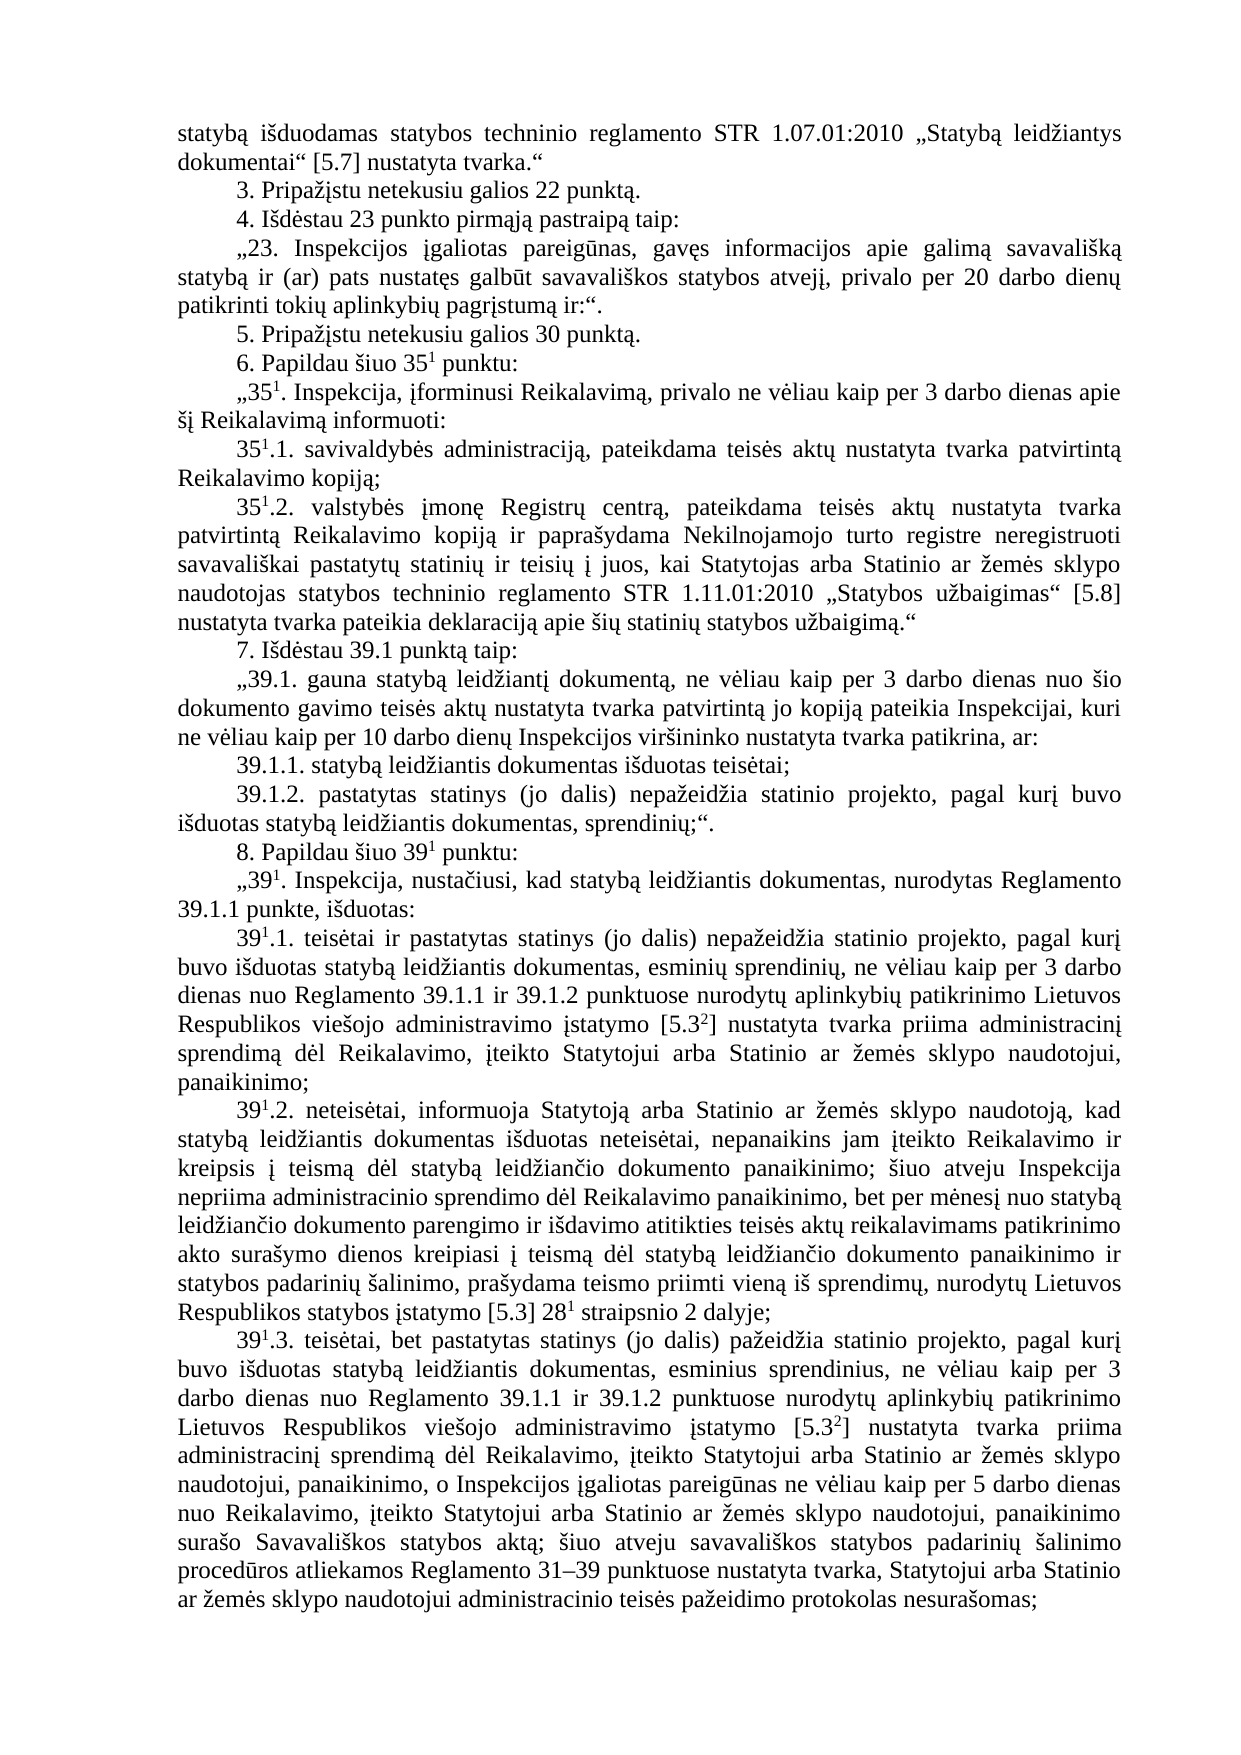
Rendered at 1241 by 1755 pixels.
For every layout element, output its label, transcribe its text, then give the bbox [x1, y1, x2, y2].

text 4. Išdėstau 23 punkto pirmąją pastraipą taip: [177, 204, 1122, 233]
text 3. Pripažįstu netekusiu galios 22 punktą. [177, 176, 1122, 204]
text 39.1.1. statybą leidžiantis dokumentas išduotas teisėtai; [177, 751, 1122, 779]
text 8. Papildau šiuo 391 punktu: [177, 837, 1122, 866]
text 6. Papildau šiuo 351 punktu: [177, 348, 1122, 377]
text 391.2. neteisėtai, informuoja Statytoją arba Statinio ar žemės sklypo naudotoją, kad statybą leidžiantis dokumentas išduotas neteisėtai, nepanaikins jam įteikto Reikalavimo ir kreipsis į teismą dėl statybą leidžiančio dokumento panaikinimo; šiuo atveju Inspekcija nepriima administracinio sprendimo dėl Reikalavimo panaikinimo, bet per mėnesį nuo statybą leidžiančio dokumento parengimo ir išdavimo atitikties teisės aktų reikalavimams patikrinimo akto surašymo dienos kreipiasi į teismą dėl statybą leidžiančio dokumento panaikinimo ir statybos padarinių šalinimo, prašydama teismo priimti vieną iš sprendimų, nurodytų Lietuvos Respublikos statybos įstatymo [5.3] 281 straipsnio 2 dalyje; [177, 1096, 1122, 1326]
text 351.2. valstybės įmonę Registrų centrą, pateikdama teisės aktų nustatyta tvarka patvirtintą Reikalavimo kopiją ir paprašydama Nekilnojamojo turto registre neregistruoti savavališkai pastatytų statinių ir teisių į juos, kai Statytojas arba Statinio ar žemės sklypo naudotojas statybos techninio reglamento STR 1.11.01:2010 „Statybos užbaigimas“ [5.8] nustatyta tvarka pateikia deklaraciją apie šių statinių statybos užbaigimą.“ [177, 492, 1122, 636]
text 7. Išdėstau 39.1 punktą taip: [177, 636, 1122, 664]
text statybą išduodamas statybos techninio reglamento STR 1.07.01:2010 „Statybą leidžiantys dokumentai“ [5.7] nustatyta tvarka.“ [177, 118, 1122, 176]
text 39.1.2. pastatytas statinys (jo dalis) nepažeidžia statinio projekto, pagal kurį buvo išduotas statybą leidžiantis dokumentas, sprendinių;“. [177, 779, 1122, 837]
text 391.3. teisėtai, bet pastatytas statinys (jo dalis) pažeidžia statinio projekto, pagal kurį buvo išduotas statybą leidžiantis dokumentas, esminius sprendinius, ne vėliau kaip per 3 darbo dienas nuo Reglamento 39.1.1 ir 39.1.2 punktuose nurodytų aplinkybių patikrinimo Lietuvos Respublikos viešojo administravimo įstatymo [5.32] nustatyta tvarka priima administracinį sprendimą dėl Reikalavimo, įteikto Statytojui arba Statinio ar žemės sklypo naudotojui, panaikinimo, o Inspekcijos įgaliotas pareigūnas ne vėliau kaip per 5 darbo dienas nuo Reikalavimo, įteikto Statytojui arba Statinio ar žemės sklypo naudotojui, panaikinimo surašo Savavališkos statybos aktą; šiuo atveju savavališkos statybos padarinių šalinimo procedūros atliekamos Reglamento 31–39 punktuose nustatyta tvarka, Statytojui arba Statinio ar žemės sklypo naudotojui administracinio teisės pažeidimo protokolas nesurašomas; [177, 1326, 1122, 1613]
text „23. Inspekcijos įgaliotas pareigūnas, gavęs informacijos apie galimą savavališką statybą ir (ar) pats nustatęs galbūt savavališkos statybos atvejį, privalo per 20 darbo dienų patikrinti tokių aplinkybių pagrįstumą ir:“. [177, 233, 1122, 319]
text „391. Inspekcija, nustačiusi, kad statybą leidžiantis dokumentas, nurodytas Reglamento 39.1.1 punkte, išduotas: [177, 866, 1122, 923]
text „351. Inspekcija, įforminusi Reikalavimą, privalo ne vėliau kaip per 3 darbo dienas apie šį Reikalavimą informuoti: [177, 377, 1122, 434]
text „39.1. gauna statybą leidžiantį dokumentą, ne vėliau kaip per 3 darbo dienas nuo šio dokumento gavimo teisės aktų nustatyta tvarka patvirtintą jo kopiją pateikia Inspekcijai, kuri ne vėliau kaip per 10 darbo dienų Inspekcijos viršininko nustatyta tvarka patikrina, ar: [177, 664, 1122, 751]
text 5. Pripažįstu netekusiu galios 30 punktą. [177, 319, 1122, 348]
text 391.1. teisėtai ir pastatytas statinys (jo dalis) nepažeidžia statinio projekto, pagal kurį buvo išduotas statybą leidžiantis dokumentas, esminių sprendinių, ne vėliau kaip per 3 darbo dienas nuo Reglamento 39.1.1 ir 39.1.2 punktuose nurodytų aplinkybių patikrinimo Lietuvos Respublikos viešojo administravimo įstatymo [5.32] nustatyta tvarka priima administracinį sprendimą dėl Reikalavimo, įteikto Statytojui arba Statinio ar žemės sklypo naudotojui, panaikinimo; [177, 923, 1122, 1096]
text 351.1. savivaldybės administraciją, pateikdama teisės aktų nustatyta tvarka patvirtintą Reikalavimo kopiją; [177, 434, 1122, 492]
